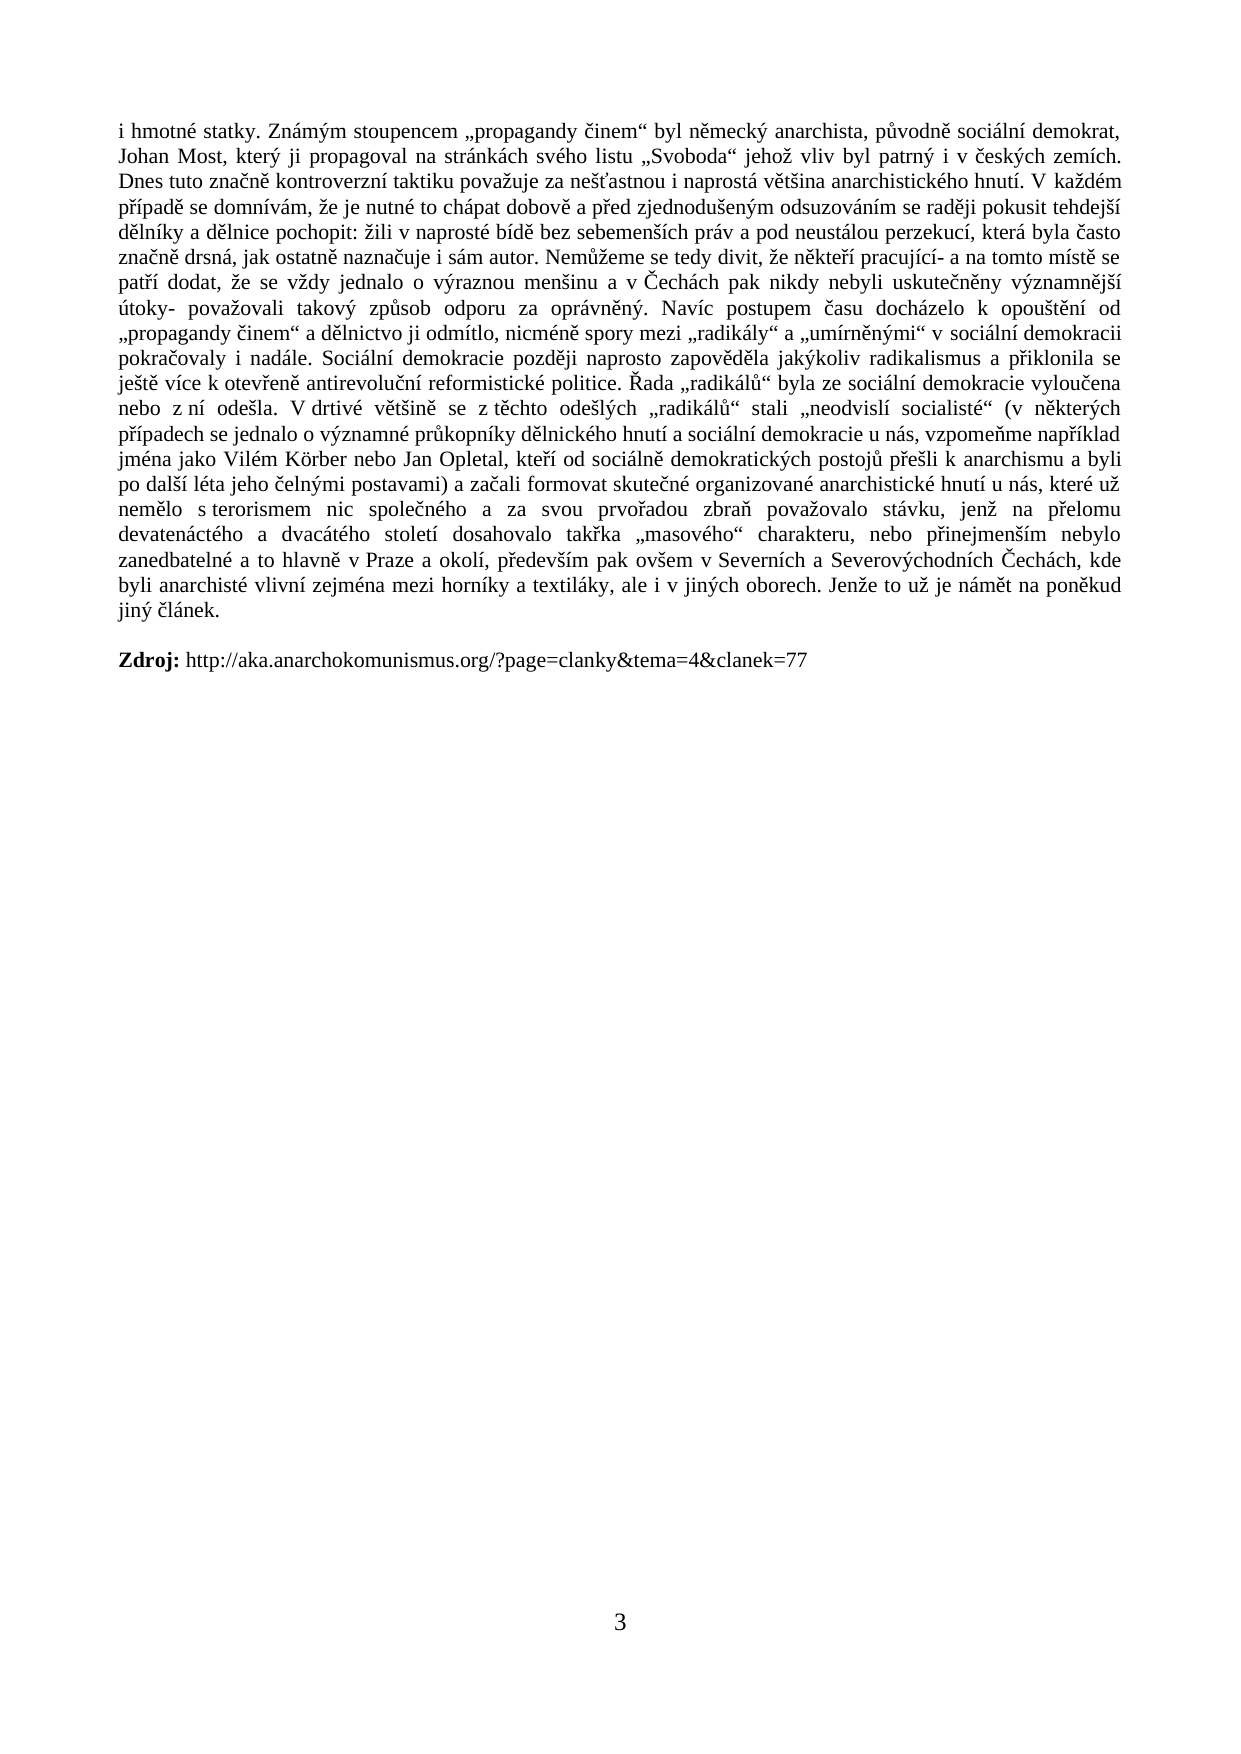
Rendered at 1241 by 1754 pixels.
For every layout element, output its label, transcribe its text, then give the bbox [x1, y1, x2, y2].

text Zdroj: http://aka.anarchokomunismus.org/?page=clanky&tema=4&clanek=77 [118, 647, 1122, 673]
text i hmotné statky. Známým stoupencem „propagandy činem“ byl německý anarchista, původně sociální demokrat, Johan Most, který ji propagoval na stránkách svého listu „Svoboda“ jehož vliv byl patrný i v českých zemích. Dnes tuto značně kontroverzní taktiku považuje za nešťastnou i naprostá většina anarchistického hnutí. V každém případě se domnívám, že je nutné to chápat dobově a před zjednodušeným odsuzováním se raději pokusit tehdejší dělníky a dělnice pochopit: žili v naprosté bídě bez sebemenších práv a pod neustálou perzekucí, která byla často značně drsná, jak ostatně naznačuje i sám autor. Nemůžeme se tedy divit, že někteří pracující- a na tomto místě se patří dodat, že se vždy jednalo o výraznou menšinu a v Čechách pak nikdy nebyli uskutečněny významnější útoky- považovali takový způsob odporu za oprávněný. Navíc postupem času docházelo k opouštění od „propagandy činem“ a dělnictvo ji odmítlo, nicméně spory mezi „radikály“ a „umírněnými“ v sociální demokracii pokračovaly i nadále. Sociální demokracie později naprosto zapověděla jakýkoliv radikalismus a přiklonila se ještě více k otevřeně antirevoluční reformistické politice. Řada „radikálů“ byla ze sociální demokracie vyloučena nebo z ní odešla. V drtivé většině se z těchto odešlých „radikálů“ stali „neodvislí socialisté“ (v některých případech se jednalo o významné průkopníky dělnického hnutí a sociální demokracie u nás, vzpomeňme například jména jako Vilém Körber nebo Jan Opletal, kteří od sociálně demokratických postojů přešli k anarchismu a byli po další léta jeho čelnými postavami) a začali formovat skutečné organizované anarchistické hnutí u nás, které už nemělo s terorismem nic společného a za svou prvořadou zbraň považovalo stávku, jenž na přelomu devatenáctého a dvacátého století dosahovalo takřka „masového“ charakteru, nebo přinejmenším nebylo zanedbatelné a to hlavně v Praze a okolí, především pak ovšem v Severních a Severovýchodních Čechách, kde byli anarchisté vlivní zejména mezi horníky a textiláky, ale i v jiných oborech. Jenže to už je námět na poněkud jiný článek. [118, 118, 1122, 622]
